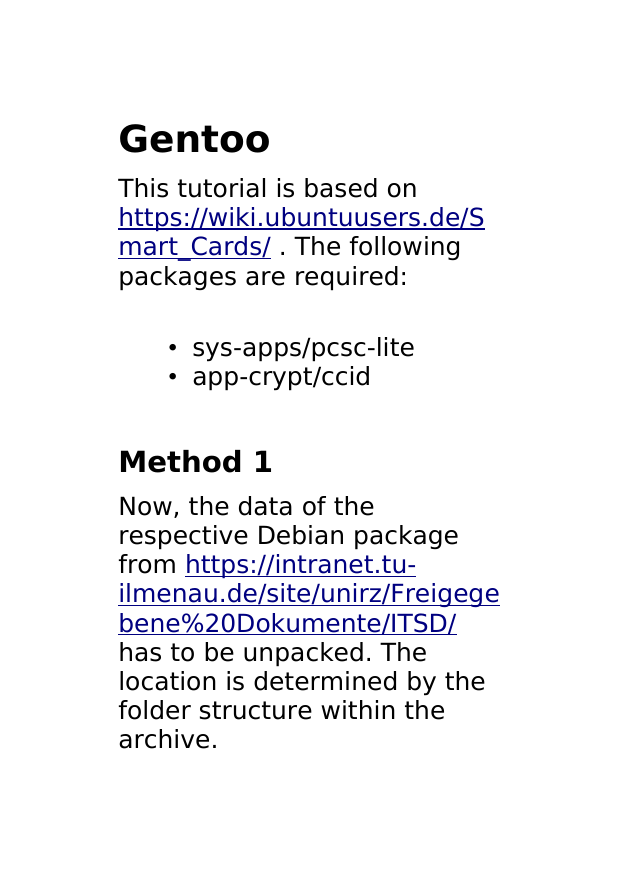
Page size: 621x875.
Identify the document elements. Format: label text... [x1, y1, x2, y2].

text This tutorial is based on https://wiki.ubuntuusers.de/Smart_Cards/ . The following packages are required: [118, 174, 502, 291]
list app-crypt/ccid [177, 362, 502, 391]
text Now, the data of the respective Debian package from https://intranet.tu-ilmenau.de/site/unirz/Freigegebene%20Dokumente/ITSD/ has to be unpacked. The location is determined by the folder structure within the archive. [118, 492, 502, 755]
list sys-apps/pcsc-lite [177, 333, 502, 362]
subtitle Gentoo [118, 118, 502, 162]
subtitle Method 1 [118, 446, 502, 480]
